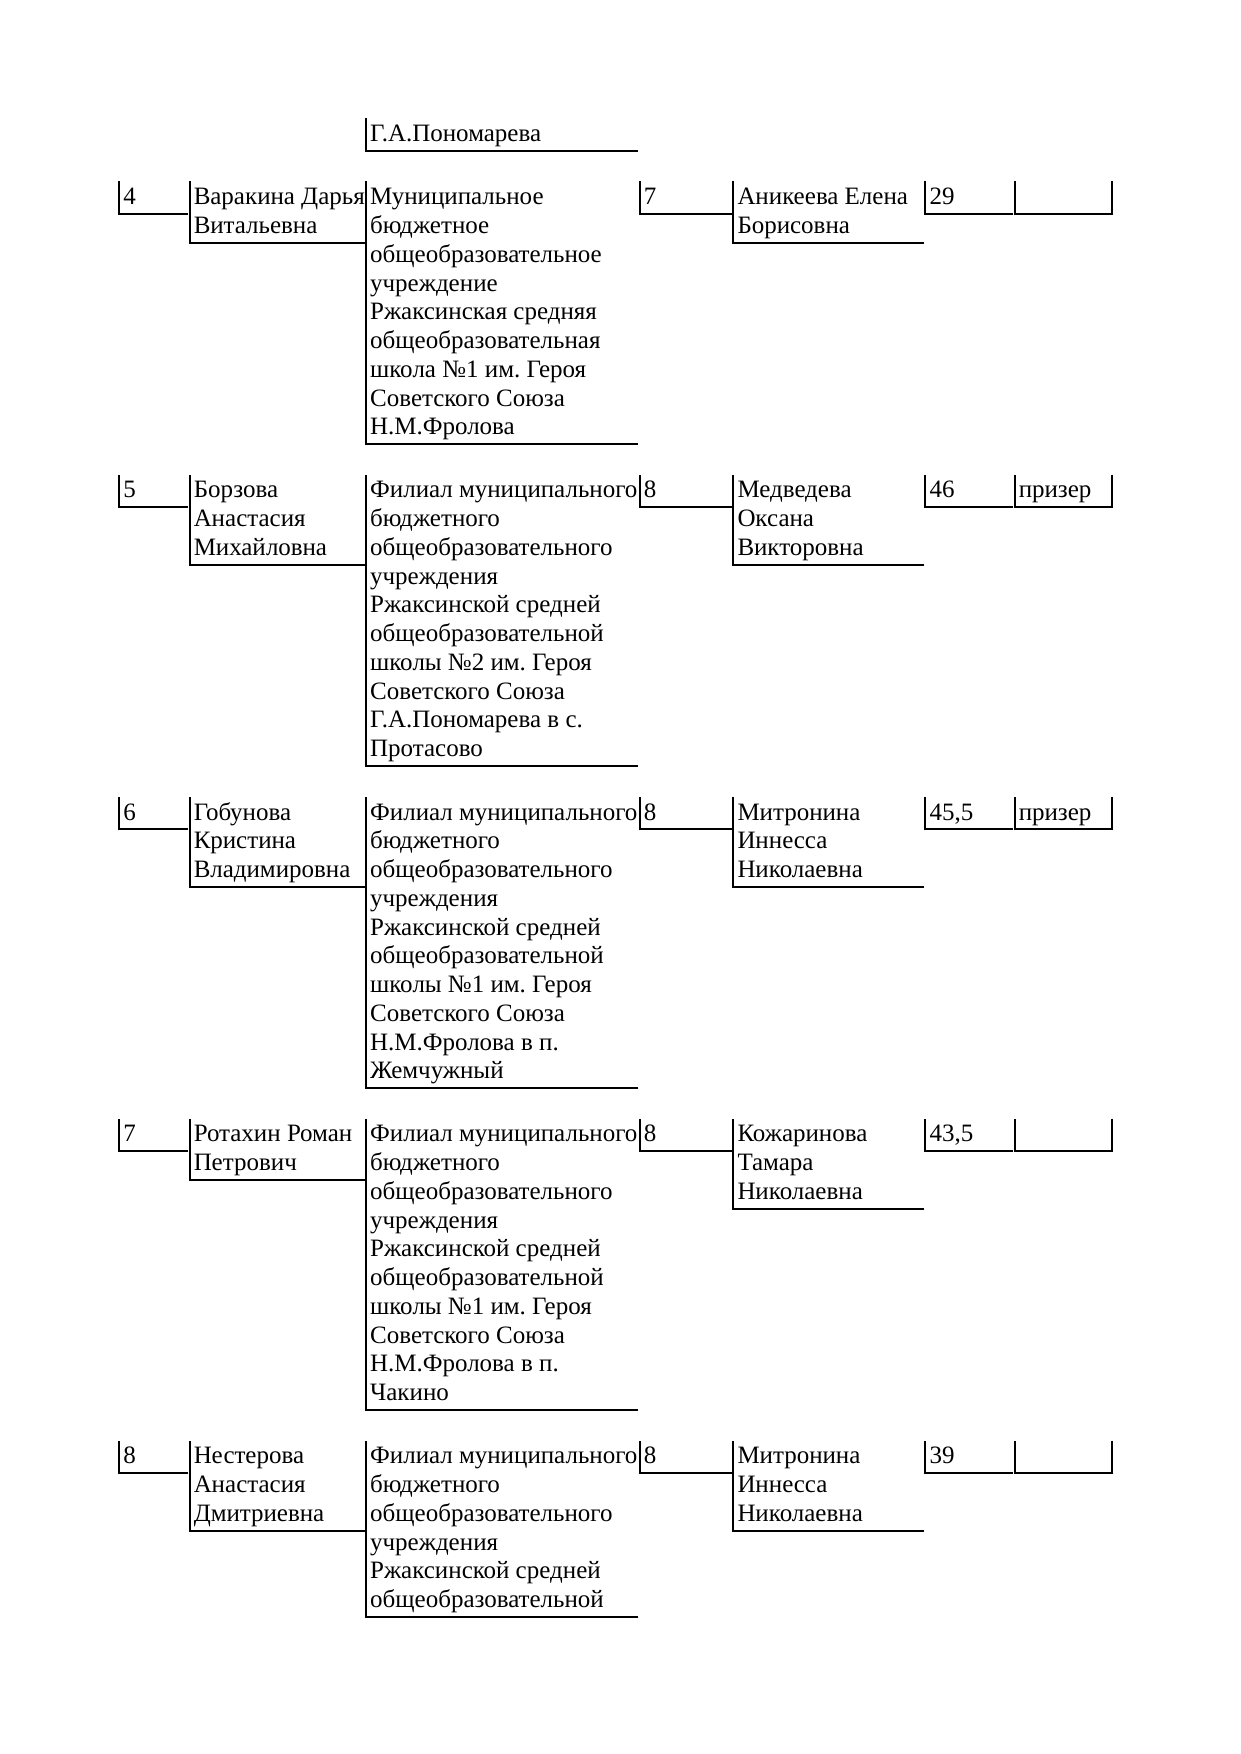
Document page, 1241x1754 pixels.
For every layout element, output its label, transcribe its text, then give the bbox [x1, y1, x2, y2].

table_cell [1016, 181, 1111, 213]
table_cell 8 [120, 1441, 188, 1472]
table_cell Филиал муниципального бюджетного общеобразовательного учреждения Ржаксинской средней общеобразовательной школы №1 им. Героя Советского Союза Н.М.Фролова в п. Чакино [367, 1119, 638, 1409]
table_cell [732, 888, 924, 1118]
table_cell Митронина Иннесса Николаевна [734, 797, 924, 886]
table_cell [118, 1152, 188, 1441]
table_cell [189, 566, 365, 797]
table_cell 8 [641, 1119, 732, 1150]
table_cell призер [1016, 797, 1111, 828]
table_cell [1016, 1441, 1111, 1472]
table_cell [924, 508, 1013, 797]
table_cell 45,5 [926, 797, 1013, 828]
table_cell [732, 1210, 924, 1441]
table_cell 7 [120, 1119, 188, 1150]
table_cell [639, 1474, 732, 1618]
table_cell [189, 888, 365, 1118]
table_cell Митронина Иннесса Николаевна [734, 1441, 924, 1530]
table_cell [732, 566, 924, 797]
table_cell [365, 152, 638, 181]
table_cell [365, 1089, 638, 1118]
table_cell [118, 215, 188, 474]
table_cell 8 [641, 1441, 732, 1472]
table_cell [118, 830, 188, 1118]
table_cell [924, 1152, 1013, 1441]
table_cell [365, 767, 638, 797]
table_cell [732, 1532, 924, 1618]
table_cell [118, 508, 188, 797]
table_cell [732, 244, 924, 474]
table_cell [639, 508, 732, 797]
table_cell [1014, 830, 1113, 1118]
table_cell 43,5 [926, 1119, 1013, 1150]
table_cell [1014, 1152, 1113, 1441]
table_cell [1016, 1119, 1111, 1150]
table_cell [732, 118, 924, 181]
table_cell [1014, 118, 1113, 181]
table_cell [924, 118, 1013, 181]
table_cell [1014, 508, 1113, 797]
table_cell призер [1016, 475, 1111, 506]
table_cell 8 [641, 475, 732, 506]
table_cell [924, 1474, 1013, 1618]
table_cell [189, 1532, 365, 1618]
table_cell Нестерова Анастасия Дмитриевна [191, 1441, 365, 1530]
table_cell 4 [120, 181, 188, 213]
table_cell 29 [926, 181, 1013, 213]
table_cell Медведева Оксана Викторовна [734, 475, 924, 564]
table_cell Филиал муниципального бюджетного общеобразовательного учреждения Ржаксинской средней общеобразовательной школы №2 им. Героя Советского Союза Г.А.Пономарева в с. Протасово [367, 475, 638, 765]
table_cell 8 [641, 797, 732, 828]
table_cell [189, 118, 365, 181]
table_cell Кожаринова Тамара Николаевна [734, 1119, 924, 1208]
table_cell Муниципальное бюджетное общеобразовательное учреждение Ржаксинская средняя общеобразовательная школа №1 им. Героя Советского Союза Н.М.Фролова [367, 181, 638, 443]
table_cell [365, 1411, 638, 1441]
table_cell [639, 1152, 732, 1441]
table_cell [189, 1181, 365, 1441]
table_cell 46 [926, 475, 1013, 506]
table_cell [118, 118, 188, 181]
table_cell Варакина Дарья Витальевна [191, 181, 365, 242]
table_cell 39 [926, 1441, 1013, 1472]
table_cell [924, 215, 1013, 474]
table_cell Г.А.Пономарева [367, 118, 638, 150]
table_cell 6 [120, 797, 188, 828]
table_cell Борзова Анастасия Михайловна [191, 475, 365, 564]
table_cell Аникеева Елена Борисовна [734, 181, 924, 242]
table_cell [1014, 1474, 1113, 1618]
table_cell Филиал муниципального бюджетного общеобразовательного учреждения Ржаксинской средней общеобразовательной [367, 1441, 638, 1616]
table_cell Филиал муниципального бюджетного общеобразовательного учреждения Ржаксинской средней общеобразовательной школы №1 им. Героя Советского Союза Н.М.Фролова в п. Жемчужный [367, 797, 638, 1087]
table_cell [639, 118, 732, 181]
table_cell 7 [641, 181, 732, 213]
table_cell [924, 830, 1013, 1118]
table_cell [639, 830, 732, 1118]
table_cell 5 [120, 475, 188, 506]
table_cell [639, 215, 732, 474]
table_cell [365, 445, 638, 474]
table_cell Гобунова Кристина Владимировна [191, 797, 365, 886]
table_cell Ротахин Роман Петрович [191, 1119, 365, 1179]
table_cell [189, 244, 365, 474]
table_cell [1014, 215, 1113, 474]
table_cell [118, 1474, 188, 1618]
